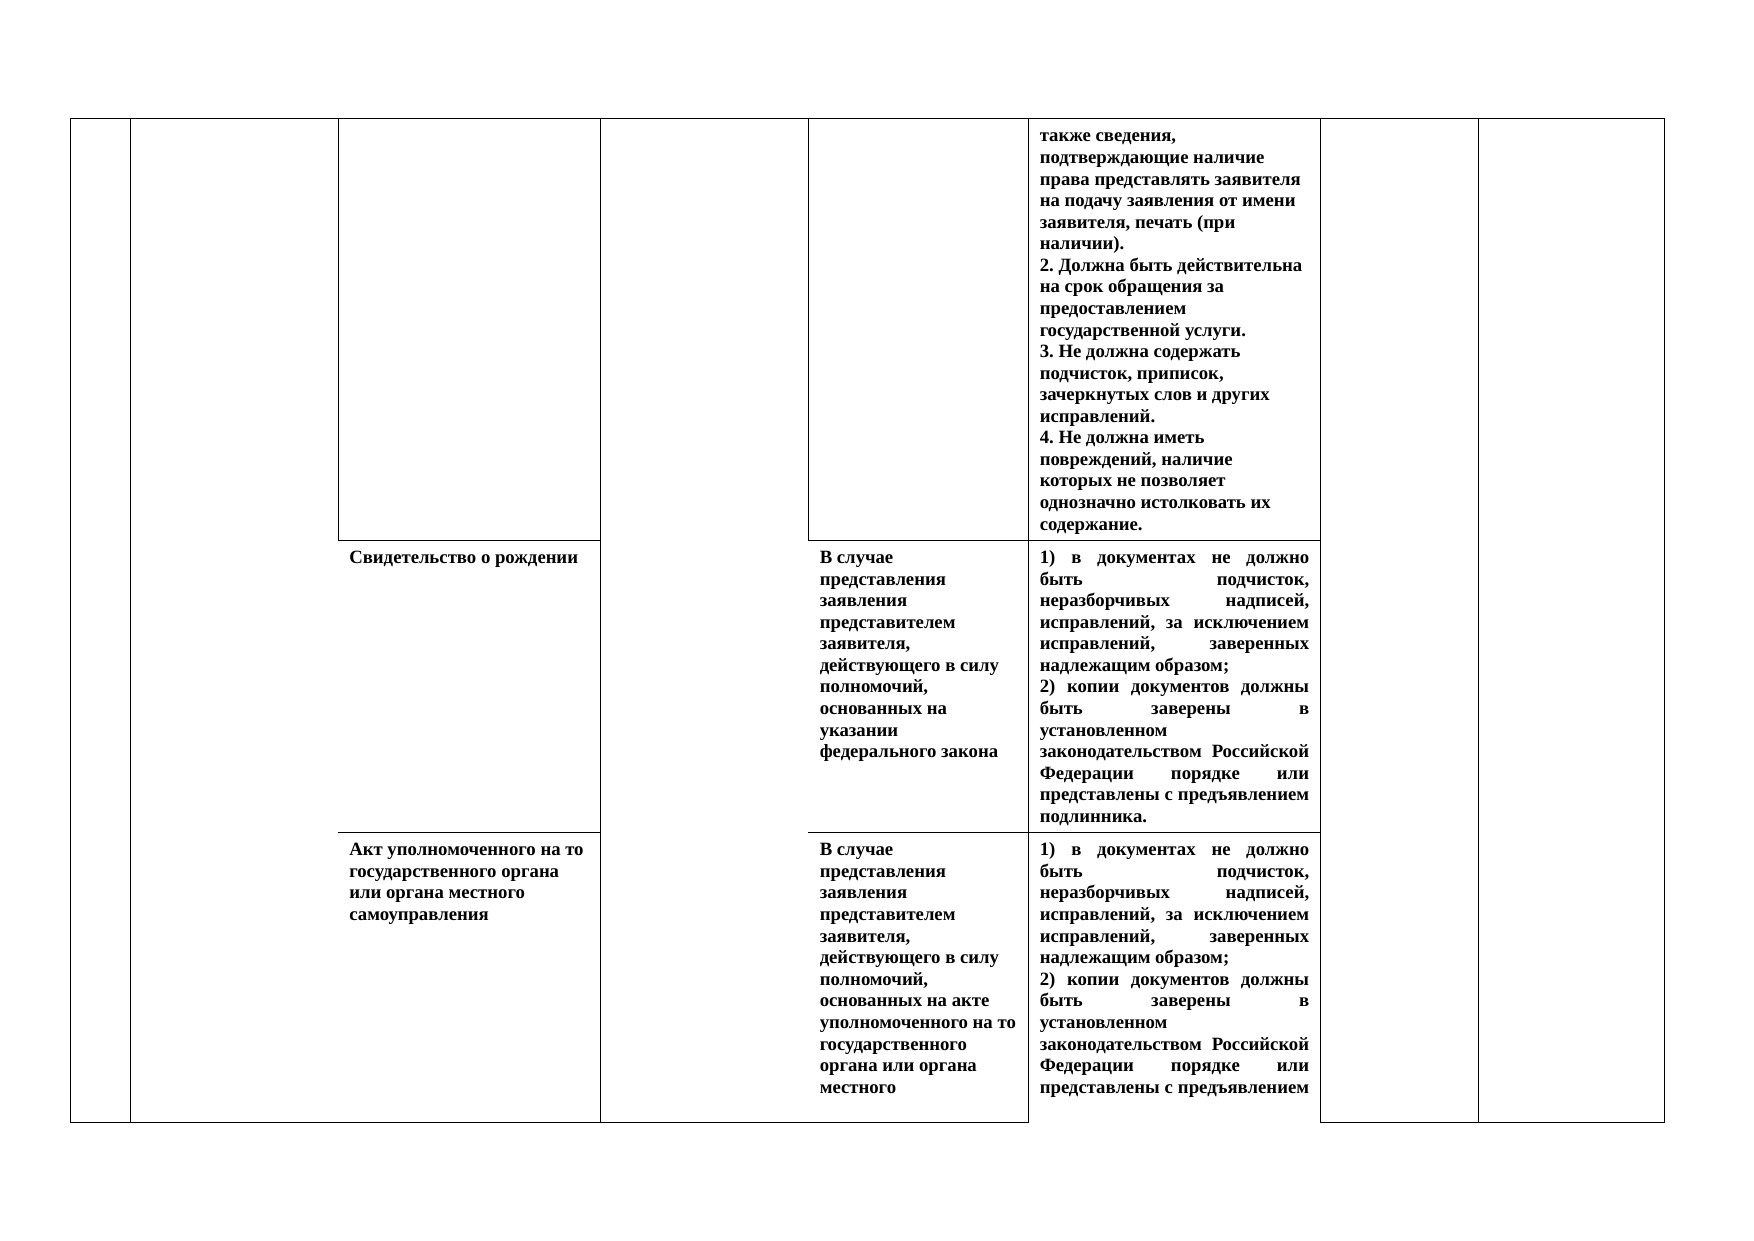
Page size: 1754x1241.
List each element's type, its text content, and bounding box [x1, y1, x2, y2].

table_cell В случае представления заявления представителем заявителя, действующего в силу полномочий, основанных на указании федерального закона [808, 541, 1028, 832]
table_cell 1) в документах не должно быть подчисток, неразборчивых надписей, исправлений, за исключением исправлений, заверенных надлежащим образом; 2) копии документов должны быть заверены в установленном законодательством Российской Федерации порядке или представлены с предъявлением подлинника. [1029, 541, 1320, 832]
table_cell Свидетельство о рождении [338, 541, 600, 832]
table_cell также сведения, подтверждающие наличие права представлять заявителя на подачу заявления от имени заявителя, печать (при наличии). 2. Должна быть действительна на срок обращения за предоставлением государственной услуги. 3. Не должна содержать подчисток, приписок, зачеркнутых слов и других исправлений. 4. Не должна иметь повреждений, наличие которых не позволяет однозначно истолковать их содержание. [1029, 119, 1320, 540]
table_cell 1) в документах не должно быть подчисток, неразборчивых надписей, исправлений, за исключением исправлений, заверенных надлежащим образом; 2) копии документов должны быть заверены в установленном законодательством Российской Федерации порядке или представлены с предъявлением [1029, 833, 1320, 1122]
table_cell - [1321, 119, 1478, 1122]
table_cell [809, 119, 1028, 540]
table_cell [339, 119, 600, 540]
table_cell - [1479, 119, 1664, 1122]
table_cell [71, 119, 130, 1122]
table_cell Акт уполномоченного на то государственного органа или органа местного самоуправления [338, 833, 600, 1122]
table_cell В случае представления заявления представителем заявителя, действующего в силу полномочий, основанных на акте уполномоченного на то государственного органа или органа местного [808, 833, 1028, 1122]
table_cell [131, 119, 338, 1122]
table_cell [601, 119, 808, 1122]
